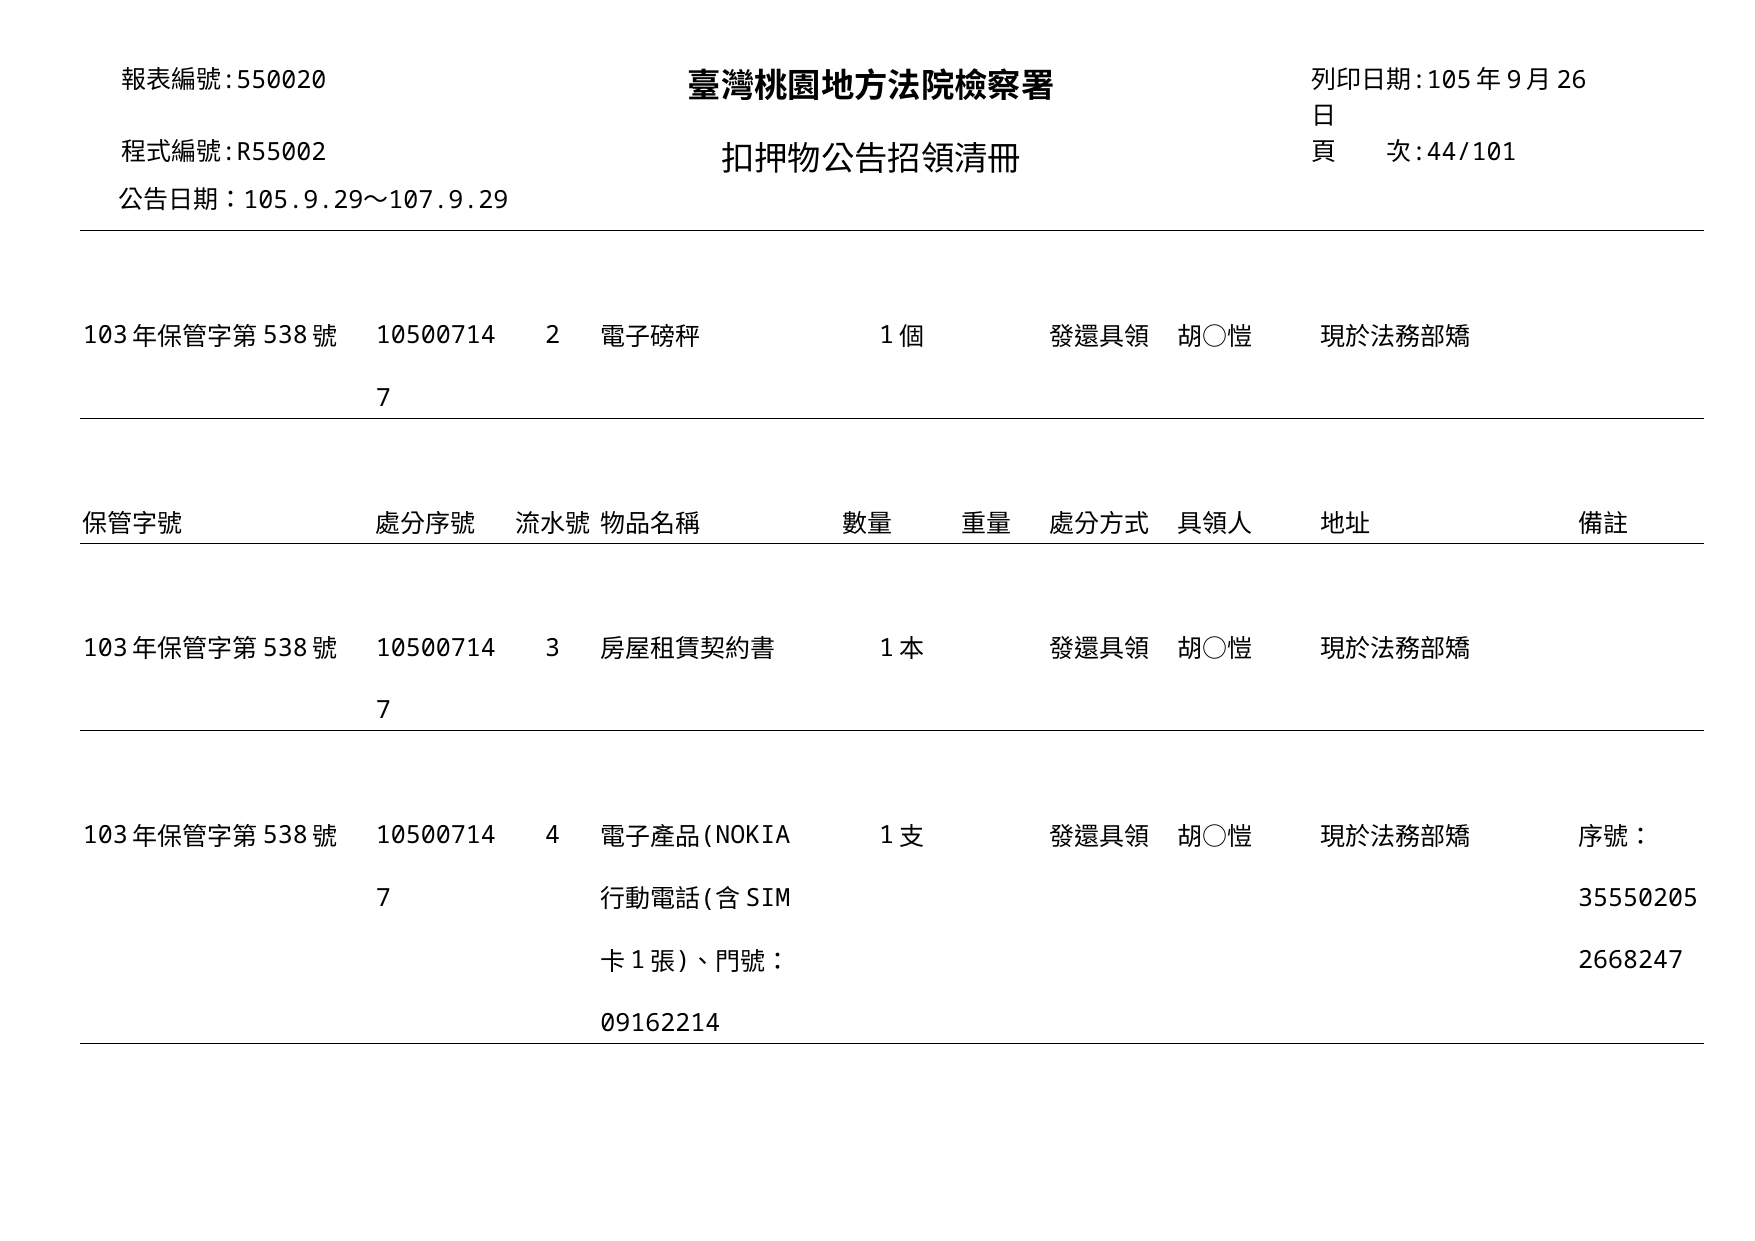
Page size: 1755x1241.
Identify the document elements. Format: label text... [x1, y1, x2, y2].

table_cell [927, 731, 1046, 1042]
table_header 物品名稱 [597, 480, 807, 542]
table_cell 1個 [808, 231, 927, 417]
table_cell 103年保管字第538號 [80, 231, 373, 417]
table_cell 現於法務部矯 [1317, 231, 1575, 417]
table_cell 房屋租賃契約書 [597, 544, 807, 730]
table_cell 發還具領 [1046, 731, 1175, 1042]
table_cell 1支 [808, 731, 927, 1042]
table_cell 發還具領 [1046, 544, 1175, 730]
table_header 流水號 [507, 480, 597, 542]
table_cell 電子磅秤 [597, 231, 807, 417]
table_cell 3 [507, 544, 597, 730]
table_header 具領人 [1175, 480, 1317, 542]
table_cell 105007147 [373, 731, 507, 1042]
table_cell 序號：355502052668247 [1575, 731, 1704, 1042]
table_cell 發還具領 [1046, 231, 1175, 417]
table_cell 103年保管字第538號 [80, 731, 373, 1042]
table_header 保管字號 [80, 480, 373, 542]
table_cell 現於法務部矯 [1317, 731, 1575, 1042]
table_cell 105007147 [373, 544, 507, 730]
table_cell 1本 [808, 544, 927, 730]
table_cell [1575, 231, 1704, 417]
table_cell 胡○愷 [1175, 231, 1317, 417]
table_cell 4 [507, 731, 597, 1042]
table_header 處分方式 [1046, 480, 1175, 542]
table_cell [927, 544, 1046, 730]
table_header 處分序號 [373, 480, 507, 542]
table_cell 電子產品(NOKIA行動電話(含SIM卡1張)、門號：09162214 [597, 731, 807, 1042]
table_cell [1575, 544, 1704, 730]
table_cell 103年保管字第538號 [80, 544, 373, 730]
table_cell 2 [507, 231, 597, 417]
table_header 數量 [808, 480, 927, 542]
table_header 重量 [927, 480, 1046, 542]
table_cell 胡○愷 [1175, 731, 1317, 1042]
table_cell 105007147 [373, 231, 507, 417]
table_cell 胡○愷 [1175, 544, 1317, 730]
table_header 備註 [1575, 480, 1704, 542]
table_header 地址 [1317, 480, 1575, 542]
table_cell [927, 231, 1046, 417]
table_cell 現於法務部矯 [1317, 544, 1575, 730]
